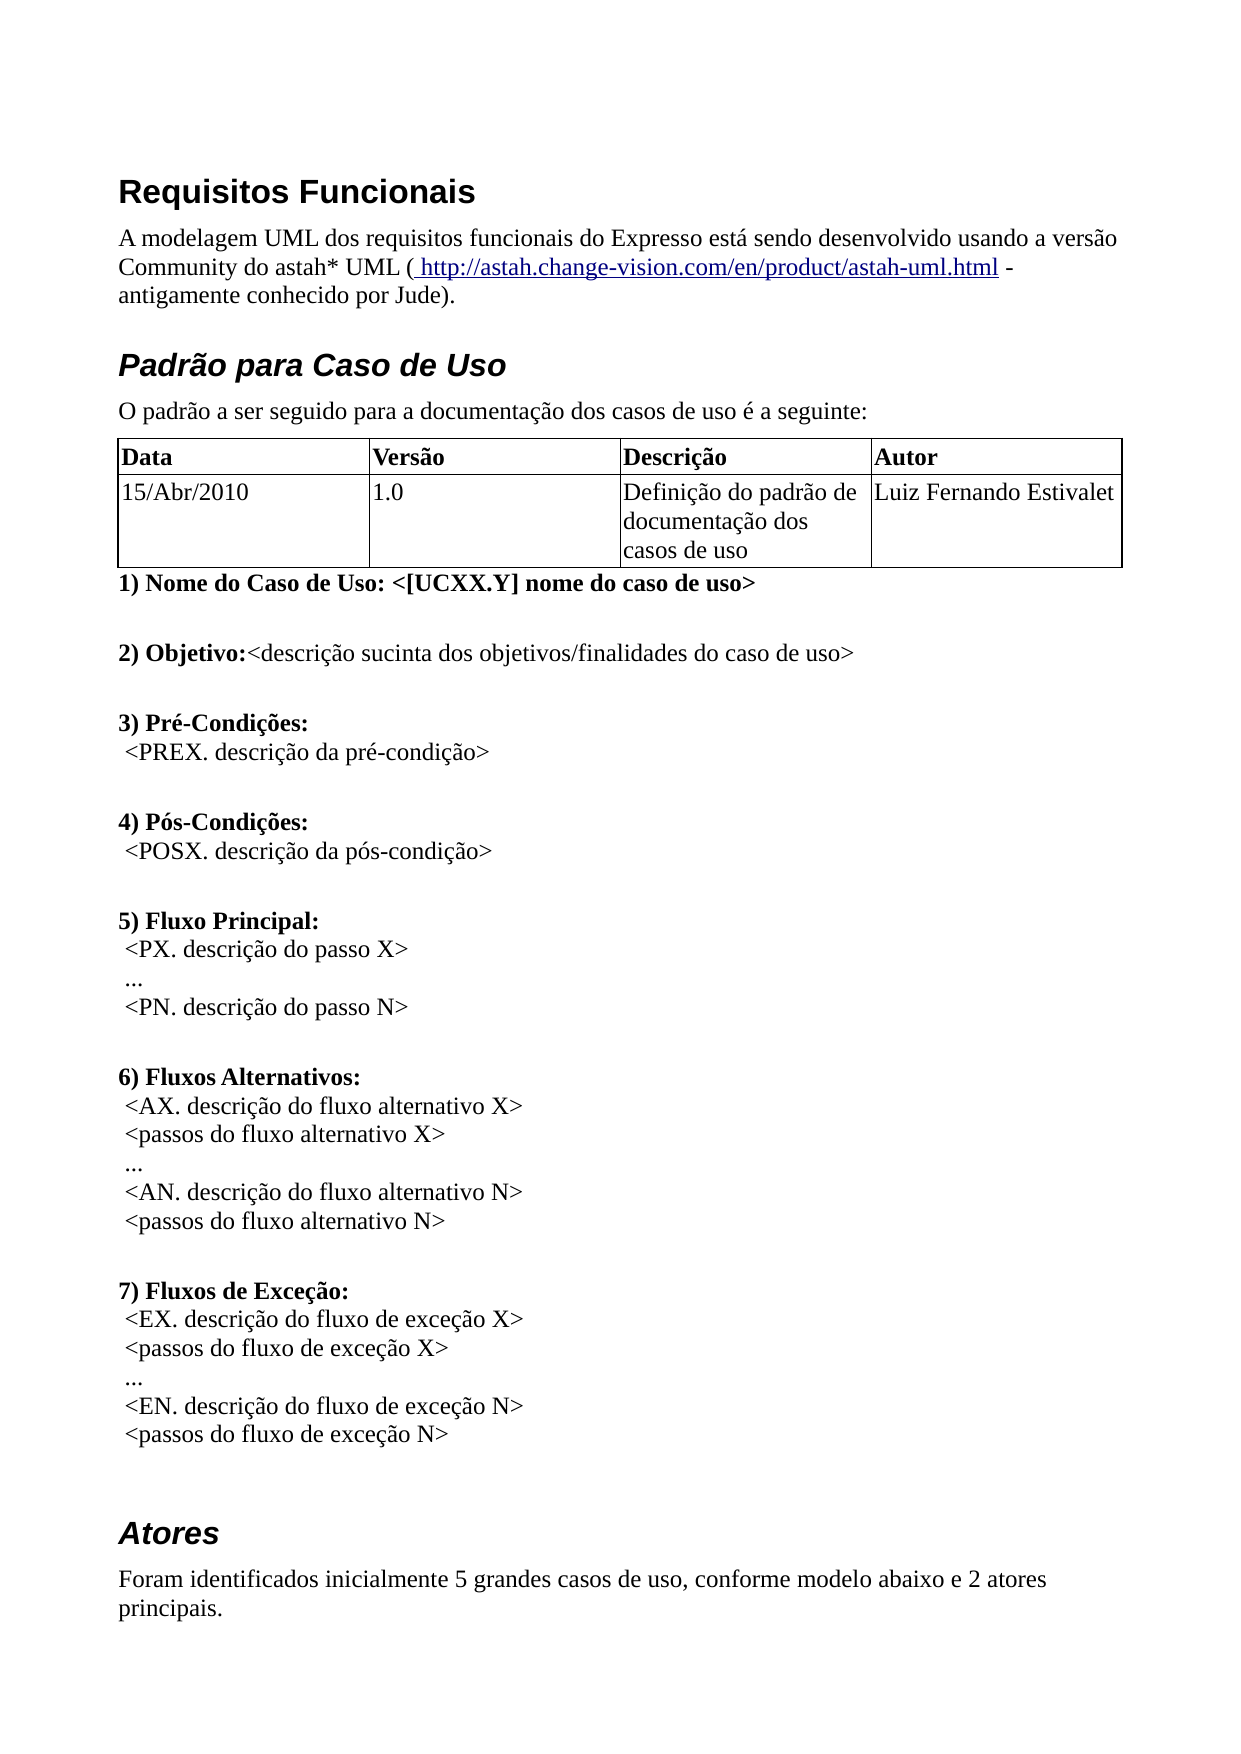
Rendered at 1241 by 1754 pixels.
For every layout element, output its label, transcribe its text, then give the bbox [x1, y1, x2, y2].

text 4) Pós-Condições: <POSX. descrição da pós-condição> [118, 807, 1122, 893]
table_cell 1.0 [370, 475, 620, 566]
table_header Versão [370, 439, 620, 474]
text Foram identificados inicialmente 5 grandes casos de uso, conforme modelo abaixo e 2 atores principais. [118, 1564, 1122, 1621]
subtitle Requisitos Funcionais [118, 172, 1122, 211]
text 5) Fluxo Principal: <PX. descrição do passo X> ... <PN. descrição do passo N> [118, 906, 1122, 1049]
table_header Descrição [621, 439, 871, 474]
subtitle Atores [118, 1514, 1122, 1551]
text 1) Nome do Caso de Uso: <[UCXX.Y] nome do caso de uso> [118, 568, 1122, 626]
text A modelagem UML dos requisitos funcionais do Expresso está sendo desenvolvido usando a versão Community do astah* UML ( http://astah.change-vision.com/en/product/astah-uml.html - antigamente conhecido por Jude). [118, 223, 1122, 309]
table_cell Luiz Fernando Estivalet [872, 475, 1121, 566]
text 6) Fluxos Alternativos: <AX. descrição do fluxo alternativo X> <passos do fluxo alternativo X> ... <AN. descrição do fluxo alternativo N> <passos do fluxo alternativo N> [118, 1062, 1122, 1263]
table_header Data [119, 439, 369, 474]
subtitle Padrão para Caso de Uso [118, 347, 1122, 384]
text 3) Pré-Condições: <PREX. descrição da pré-condição> [118, 708, 1122, 794]
text 2) Objetivo:<descrição sucinta dos objetivos/finalidades do caso de uso> [118, 638, 1122, 696]
table_cell Definição do padrão de documentação dos casos de uso [621, 475, 871, 566]
table_cell 15/Abr/2010 [119, 475, 369, 566]
text O padrão a ser seguido para a documentação dos casos de uso é a seguinte: [118, 396, 1122, 425]
table_header Autor [872, 439, 1121, 474]
text 7) Fluxos de Exceção: <EX. descrição do fluxo de exceção X> <passos do fluxo de exceção X> ... <EN. descrição do fluxo de exceção N> <passos do fluxo de exceção N> [118, 1276, 1122, 1477]
